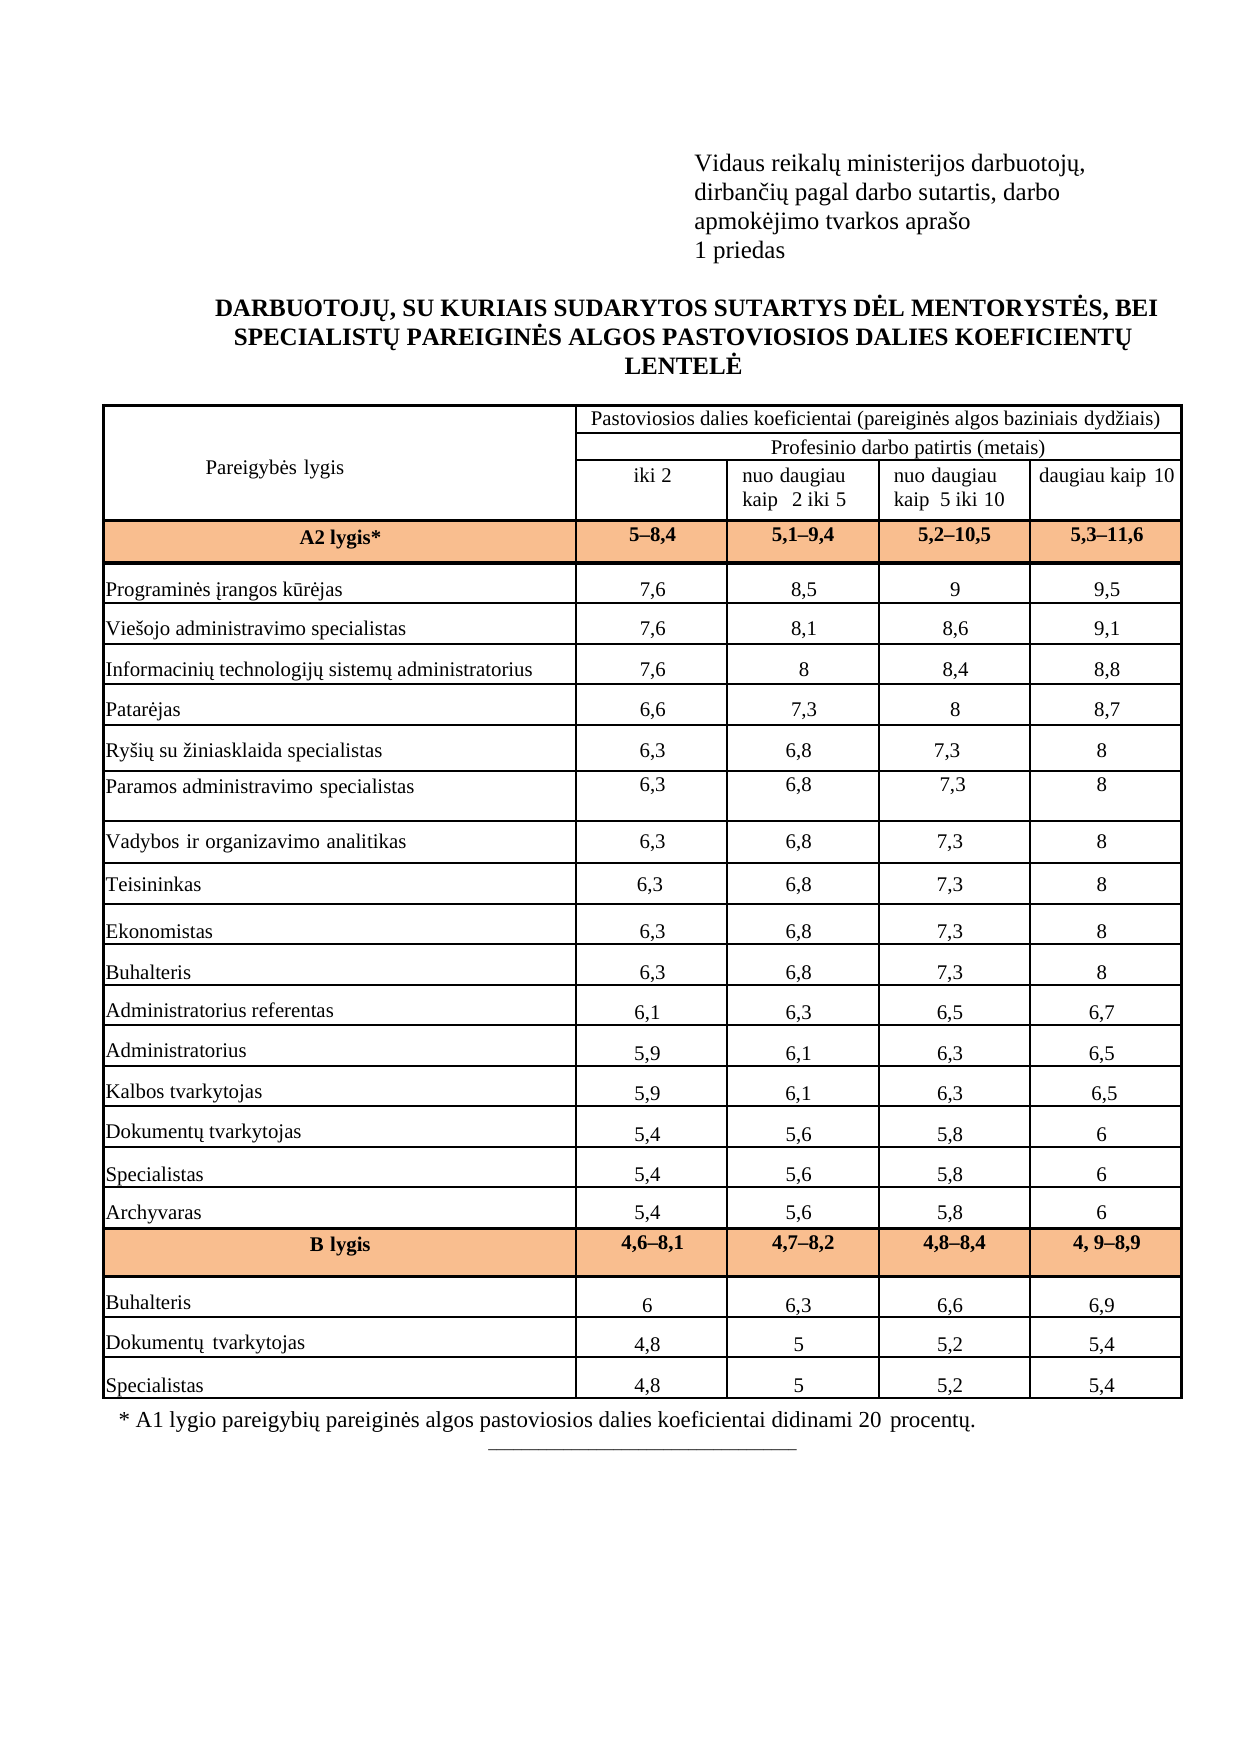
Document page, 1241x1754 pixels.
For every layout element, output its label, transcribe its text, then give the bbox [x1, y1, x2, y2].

table_cell 6,3 [577, 726, 726, 770]
table_cell nuo daugiau kaip 5 iki 10 [880, 461, 1029, 519]
table_cell 5 [728, 1358, 878, 1397]
table_cell 5,9 [577, 1026, 726, 1065]
table_cell 7,3 [880, 772, 1029, 820]
table_cell Vadybos ir organizavimo analitikas [105, 822, 575, 862]
table_cell Archyvaras [105, 1188, 575, 1227]
text DARBUOTOJŲ, SU KURIAIS SUDARYTOS SUTARTYS DĖL MENTORYSTĖS, BEI SPECIALISTŲ PAREIGINĖS ALGOS PASTOVIOSIOS DALIES KOEFICIENTŲ LENTELĖ [195, 293, 1172, 380]
table_cell 5,4 [577, 1107, 726, 1146]
table_cell 5,6 [728, 1148, 878, 1186]
table_cell 6,5 [880, 986, 1029, 1024]
table_cell Dokumentų tvarkytojas [105, 1318, 575, 1356]
table_cell 5,8 [880, 1107, 1029, 1146]
table_cell 7,3 [728, 685, 878, 724]
table_cell 8 [1031, 726, 1180, 770]
table_cell 5 [728, 1318, 878, 1356]
text apmokėjimo tvarkos aprašo [694, 206, 1181, 235]
table_cell 8,8 [1031, 645, 1180, 683]
table_cell Specialistas [105, 1358, 575, 1397]
table_cell 4, 9–8,9 [1031, 1230, 1180, 1275]
table_cell 8 [728, 645, 878, 683]
table_header Pareigybės lygis [105, 407, 575, 519]
text _____________________________________ [103, 1432, 1181, 1452]
table_cell 8,4 [880, 645, 1029, 683]
table_cell 5,1–9,4 [728, 522, 878, 561]
table_cell 6,1 [577, 986, 726, 1024]
table_cell Dokumentų tvarkytojas [105, 1107, 575, 1146]
table_cell 5,2 [880, 1358, 1029, 1397]
table_cell 6,9 [1031, 1278, 1180, 1316]
table_cell 9 [880, 565, 1029, 602]
table_cell 9,5 [1031, 565, 1180, 602]
table_cell 6,5 [1031, 1067, 1180, 1105]
table_cell Buhalteris [105, 1278, 575, 1316]
table_cell B lygis [105, 1230, 575, 1275]
table_cell 4,8 [577, 1358, 726, 1397]
table_cell 6,8 [728, 822, 878, 862]
table_cell 5,3–11,6 [1031, 522, 1180, 561]
table_cell 9,1 [1031, 604, 1180, 642]
table_cell 6,8 [728, 726, 878, 770]
table_cell 6,3 [728, 986, 878, 1024]
table_cell 5,9 [577, 1067, 726, 1105]
table_cell 5,4 [1031, 1318, 1180, 1356]
table_cell Kalbos tvarkytojas [105, 1067, 575, 1105]
table_cell daugiau kaip 10 [1031, 461, 1180, 519]
text dirbančių pagal darbo sutartis, darbo [694, 177, 1181, 206]
table_cell 6,3 [577, 822, 726, 862]
table_cell 5,4 [1031, 1358, 1180, 1397]
table_cell 6,8 [728, 945, 878, 984]
table_cell 8,6 [880, 604, 1029, 642]
table_cell 7,6 [577, 604, 726, 642]
table_cell 7,3 [880, 864, 1029, 903]
table_cell 8 [1031, 864, 1180, 903]
table_cell Ryšių su žiniasklaida specialistas [105, 726, 575, 770]
table_cell 8,7 [1031, 685, 1180, 724]
table_cell 6,6 [880, 1278, 1029, 1316]
table_cell 7,3 [880, 945, 1029, 984]
table_cell 6,6 [577, 685, 726, 724]
table_cell 6,3 [880, 1067, 1029, 1105]
table_cell 5,8 [880, 1188, 1029, 1227]
table_cell 6,5 [1031, 1026, 1180, 1065]
table_cell 8 [1031, 905, 1180, 943]
table_cell 6,7 [1031, 986, 1180, 1024]
table_cell 5,4 [577, 1148, 726, 1186]
text 1 priedas [694, 235, 1181, 264]
table_cell 7,3 [880, 726, 1029, 770]
table_cell 5,6 [728, 1107, 878, 1146]
table_cell Profesinio darbo patirtis (metais) [577, 434, 1180, 459]
table_cell 8 [1031, 945, 1180, 984]
table_cell 6,3 [577, 772, 726, 820]
table_cell 4,7–8,2 [728, 1230, 878, 1275]
table_cell Ekonomistas [105, 905, 575, 943]
table_cell iki 2 [577, 461, 726, 519]
table_cell 6 [1031, 1148, 1180, 1186]
table_cell 8 [1031, 822, 1180, 862]
table_cell 4,8–8,4 [880, 1230, 1029, 1275]
table_cell 6,8 [728, 864, 878, 903]
table_cell nuo daugiau kaip 2 iki 5 [728, 461, 878, 519]
table_cell 6 [1031, 1107, 1180, 1146]
table_cell Administratorius [105, 1026, 575, 1065]
table_cell 6,1 [728, 1067, 878, 1105]
table_cell 6,8 [728, 772, 878, 820]
table_cell 6,3 [577, 945, 726, 984]
table_cell 7,3 [880, 822, 1029, 862]
table_cell 6 [1031, 1188, 1180, 1227]
table_cell 5,2 [880, 1318, 1029, 1356]
table_cell 6,3 [728, 1278, 878, 1316]
table_cell 5,2–10,5 [880, 522, 1029, 561]
table_cell 8 [880, 685, 1029, 724]
table_cell 6,8 [728, 905, 878, 943]
text Vidaus reikalų ministerijos darbuotojų, [694, 148, 1181, 177]
table_cell 8,5 [728, 565, 878, 602]
table_cell Programinės įrangos kūrėjas [105, 565, 575, 602]
table_cell 4,8 [577, 1318, 726, 1356]
table_cell 5,6 [728, 1188, 878, 1227]
table_cell Paramos administravimo specialistas [105, 772, 575, 820]
table_cell 8 [1031, 772, 1180, 820]
table_cell 6,3 [880, 1026, 1029, 1065]
table_cell 8,1 [728, 604, 878, 642]
table_cell 6,3 [577, 864, 726, 903]
table_cell Teisininkas [105, 864, 575, 903]
table_cell 4,6–8,1 [577, 1230, 726, 1275]
table_cell Administratorius referentas [105, 986, 575, 1024]
table_cell 5,4 [577, 1188, 726, 1227]
table_cell 7,6 [577, 645, 726, 683]
table_cell 5–8,4 [577, 522, 726, 561]
table_header Pastoviosios dalies koeficientai (pareiginės algos baziniais dydžiais) [577, 407, 1180, 432]
table_cell 7,3 [880, 905, 1029, 943]
table_cell 5,8 [880, 1148, 1029, 1186]
table_cell Viešojo administravimo specialistas [105, 604, 575, 642]
table_cell Specialistas [105, 1148, 575, 1186]
table_cell 6,1 [728, 1026, 878, 1065]
text * A1 lygio pareigybių pareiginės algos pastoviosios dalies koeficientai didinami 20 procentų. [103, 1406, 1172, 1432]
table_cell A2 lygis* [105, 522, 575, 561]
table_cell 6 [577, 1278, 726, 1316]
table_cell 7,6 [577, 565, 726, 602]
table_cell Informacinių technologijų sistemų administratorius [105, 645, 575, 683]
table_cell 6,3 [577, 905, 726, 943]
table_cell Patarėjas [105, 685, 575, 724]
table_cell Buhalteris [105, 945, 575, 984]
